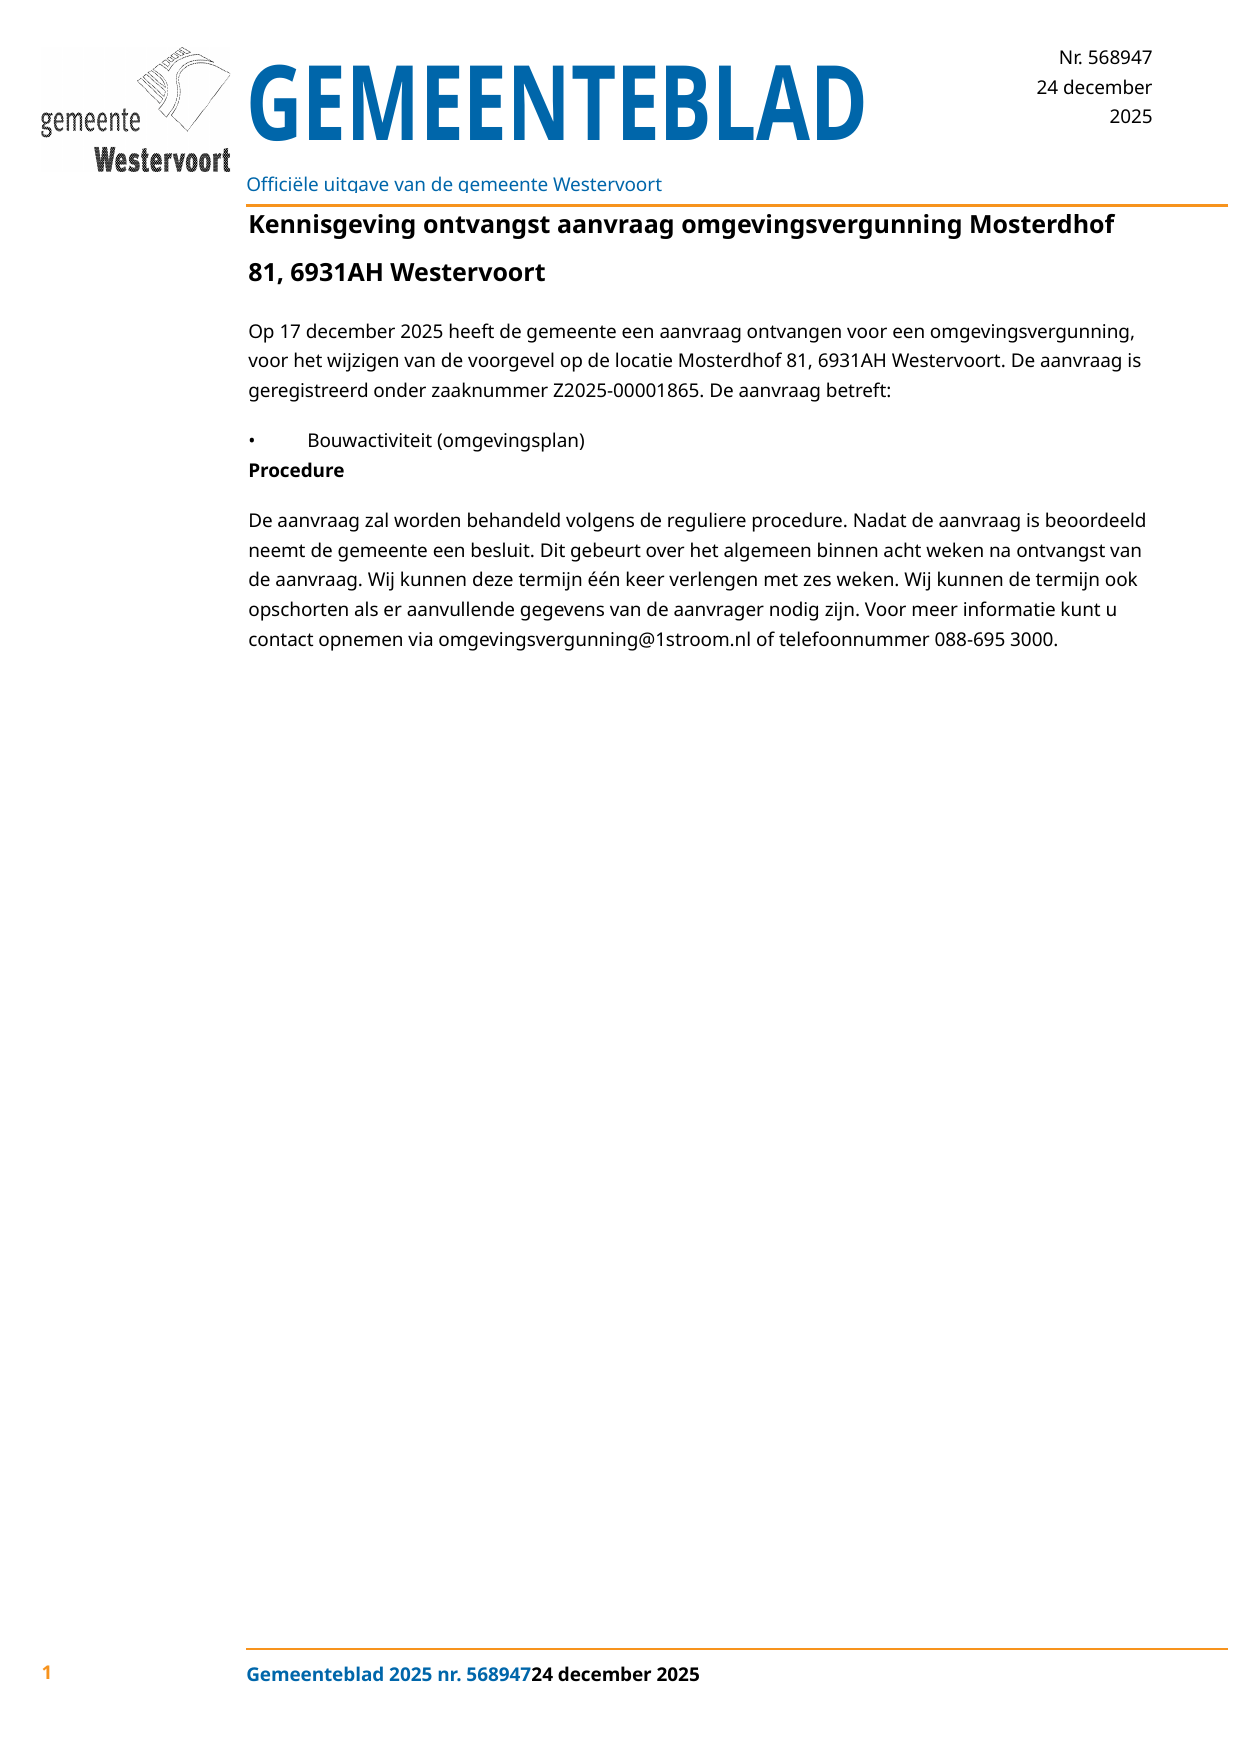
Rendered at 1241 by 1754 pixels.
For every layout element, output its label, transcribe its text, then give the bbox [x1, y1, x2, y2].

text Op 17 december 2025 heeft de gemeente een aanvraag ontvangen voor een omgevingsvergunning, voor het wijzigen van de voorgevel op de locatie Mosterdhof 81, 6931AH Westervoort. De aanvraag is geregistreerd onder zaaknummer Z2025-00001865. De aanvraag betreft: [248, 318, 1152, 403]
text Kennisgeving ontvangst aanvraag omgevingsvergunning Mosterdhof 81, 6931AH Westervoort [248, 207, 1152, 288]
picture [41, 47, 231, 172]
list Bouwactiviteit (omgevingsplan) [248, 427, 1152, 453]
text Procedure [248, 457, 1152, 483]
text De aanvraag zal worden behandeld volgens de reguliere procedure. Nadat de aanvraag is beoordeeld neemt de gemeente een besluit. Dit gebeurt over het algemeen binnen acht weken na ontvangst van de aanvraag. Wij kunnen deze termijn één keer verlengen met zes weken. Wij kunnen de termijn ook opschorten als er aanvullende gegevens van de aanvrager nodig zijn. Voor meer informatie kunt u contact opnemen via omgevingsvergunning@1stroom.nl of telefoonnummer 088-695 3000. [248, 507, 1152, 652]
